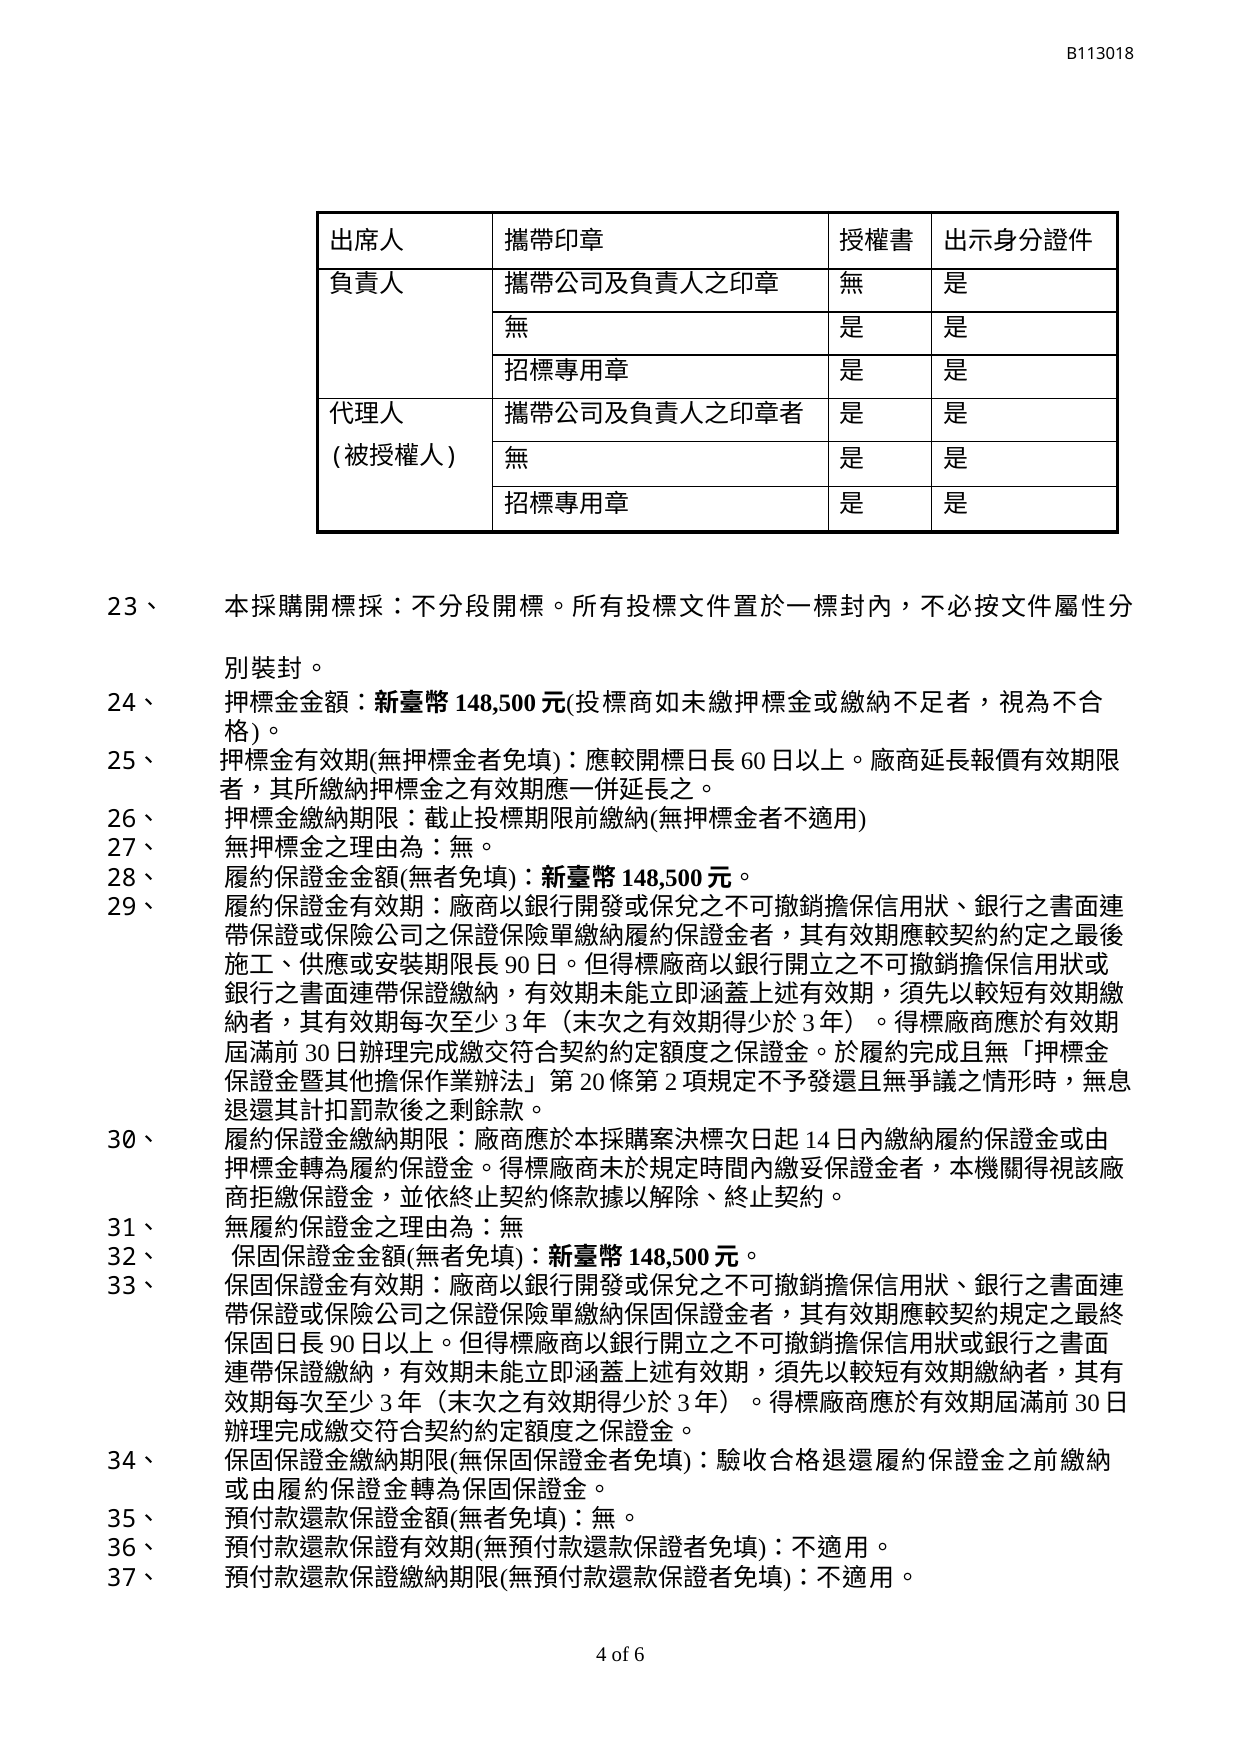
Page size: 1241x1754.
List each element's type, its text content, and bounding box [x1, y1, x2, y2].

table_cell 是 [932, 487, 1116, 530]
table_cell 無 [493, 313, 828, 354]
list 保固保證金金額(無者免填)：新臺幣148,500元。 [106, 1242, 1134, 1271]
list 預付款還款保證金額(無者免填)：無。 [106, 1504, 1134, 1533]
table_cell 是 [829, 313, 931, 354]
list 押標金金額：新臺幣148,500元(投標商如未繳押標金或繳納不足者，視為不合格)。 [106, 688, 1134, 746]
list 押標金有效期(無押標金者免填)：應較開標日長60日以上。廠商延長報價有效期限者，其所繳納押標金之有效期應一併延長之。 [106, 746, 1134, 804]
list 預付款還款保證繳納期限(無預付款還款保證者免填)：不適用。 [106, 1563, 1134, 1592]
table_cell 攜帶公司及負責人之印章者 [493, 399, 828, 441]
list 押標金繳納期限：截止投標期限前繳納(無押標金者不適用) [106, 804, 1134, 833]
table_cell 代理人 (被授權人) [319, 399, 492, 530]
table_cell 招標專用章 [493, 487, 828, 530]
list 本採購開標採：不分段開標。所有投標文件置於一標封內，不必按文件屬性分別裝封。 [106, 563, 1134, 688]
table_cell 招標專用章 [493, 356, 828, 398]
list 保固保證金繳納期限(無保固保證金者免填)：驗收合格退還履約保證金之前繳納或由履約保證金轉為保固保證金。 [106, 1446, 1134, 1504]
table_cell 是 [829, 399, 931, 441]
table_cell 負責人 [319, 270, 492, 398]
list 無履約保證金之理由為：無 [106, 1213, 1134, 1242]
table_header 授權書 [829, 214, 931, 268]
table_cell 是 [932, 399, 1116, 441]
list 履約保證金有效期：廠商以銀行開發或保兌之不可撤銷擔保信用狀、銀行之書面連帶保證或保險公司之保證保險單繳納履約保證金者，其有效期應較契約約定之最後施工、供應或安裝期限長90日。但得標廠商以銀行開立之不可撤銷擔保信用狀或銀行之書面連帶保證繳納，有效期未能立即涵蓋上述有效期，須先以較短有效期繳納者，其有效期每次至少3年（末次之有效期得少於3年）。得標廠商應於有效期屆滿前30日辦理完成繳交符合契約約定額度之保證金。於履約完成且無「押標金保證金暨其他擔保作業辦法」第20條第2項規定不予發還且無爭議之情形時，無息退還其計扣罰款後之剩餘款。 [106, 892, 1134, 1125]
list 履約保證金繳納期限：廠商應於本採購案決標次日起14日內繳納履約保證金或由押標金轉為履約保證金。得標廠商未於規定時間內繳妥保證金者，本機關得視該廠商拒繳保證金，並依終止契約條款據以解除、終止契約。 [106, 1125, 1134, 1213]
list 無押標金之理由為：無。 [106, 833, 1134, 863]
table_cell 是 [932, 442, 1116, 486]
table_cell 無 [829, 270, 931, 311]
table_cell 是 [829, 442, 931, 486]
table_cell 無 [493, 442, 828, 486]
table_cell 是 [932, 356, 1116, 398]
table_cell 是 [932, 313, 1116, 354]
table_header 攜帶印章 [493, 214, 828, 268]
table_cell 是 [932, 270, 1116, 311]
table_cell 攜帶公司及負責人之印章 [493, 270, 828, 311]
table_cell 是 [829, 356, 931, 398]
list 保固保證金有效期：廠商以銀行開發或保兌之不可撤銷擔保信用狀、銀行之書面連帶保證或保險公司之保證保險單繳納保固保證金者，其有效期應較契約規定之最終保固日長90日以上。但得標廠商以銀行開立之不可撤銷擔保信用狀或銀行之書面連帶保證繳納，有效期未能立即涵蓋上述有效期，須先以較短有效期繳納者，其有效期每次至少3年（末次之有效期得少於3年）。得標廠商應於有效期屆滿前30日辦理完成繳交符合契約約定額度之保證金。 [106, 1271, 1134, 1446]
table_cell 是 [829, 487, 931, 530]
list 履約保證金金額(無者免填)：新臺幣148,500元。 [106, 863, 1134, 892]
list 預付款還款保證有效期(無預付款還款保證者免填)：不適用。 [106, 1533, 1134, 1563]
table_header 出示身分證件 [932, 214, 1116, 268]
table_header 出席人 [319, 214, 492, 268]
